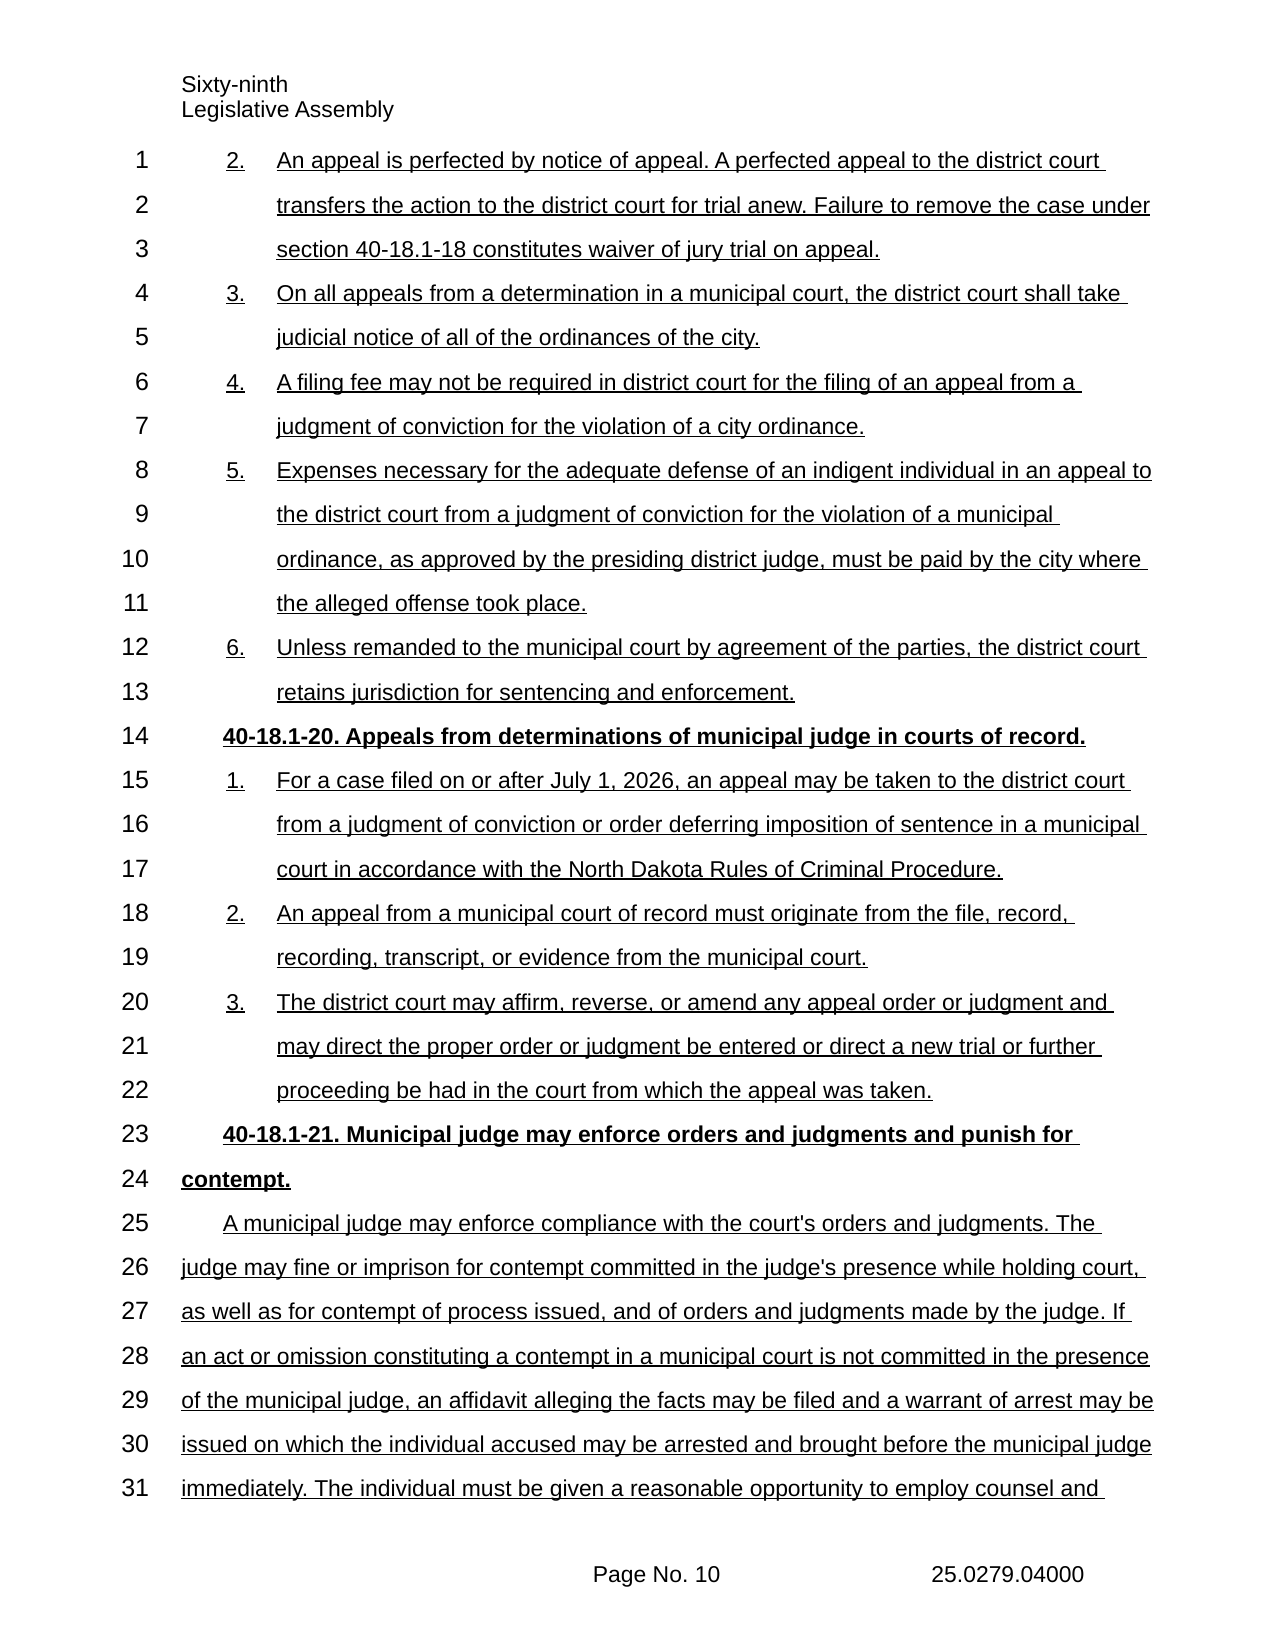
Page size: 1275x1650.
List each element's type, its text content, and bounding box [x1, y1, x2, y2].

text 5. Expenses necessary for the adequate defense of an indigent individual in an appeal to the district court from a judgment of conviction for the violation of a municipal ordinance, as approved by the presiding district judge, must be paid by the city where the alleged offense took place. [181, 443, 1154, 620]
subtitle 40‑18.1‑20. Appeals from determinations of municipal judge in courts of record. [181, 709, 1154, 753]
subtitle 40‑18.1‑21. Municipal judge may enforce orders and judgments and punish for contempt. [181, 1107, 1154, 1196]
text 4. A filing fee may not be required in district court for the filing of an appeal from a judgment of conviction for the violation of a city ordinance. [181, 355, 1154, 443]
text 1. For a case filed on or after July 1, 2026, an appeal may be taken to the district court from a judgment of conviction or order deferring imposition of sentence in a municipal court in accordance with the North Dakota Rules of Criminal Procedure. [181, 753, 1154, 886]
text 2. An appeal is perfected by notice of appeal. A perfected appeal to the district court transfers the action to the district court for trial anew. Failure to remove the case under section 40‑18.1‑18 constitutes waiver of jury trial on appeal. [181, 133, 1154, 266]
text 3. On all appeals from a determination in a municipal court, the district court shall take judicial notice of all of the ordinances of the city. [181, 266, 1154, 355]
text 2. An appeal from a municipal court of record must originate from the file, record, recording, transcript, or evidence from the municipal court. [181, 886, 1154, 974]
text 6. Unless remanded to the municipal court by agreement of the parties, the district court retains jurisdiction for sentencing and enforcement. [181, 620, 1154, 709]
text A municipal judge may enforce compliance with the court's orders and judgments. The judge may fine or imprison for contempt committed in the judge's presence while holding court, as well as for contempt of process issued, and of orders and judgments made by the judge. If an act or omission constituting a contempt in a municipal court is not committed in the presence of the municipal judge, an affidavit alleging the facts may be filed and a warrant of arrest may be [181, 1196, 1154, 1410]
text 3. The district court may affirm, reverse, or amend any appeal order or judgment and may direct the proper order or judgment be entered or direct a new trial or further proceeding be had in the court from which the appeal was taken. [181, 974, 1154, 1107]
text issued on which the individual accused may be arrested and brought before the municipal judge immediately. The individual must be given a reasonable opportunity to employ counsel and [181, 1411, 1154, 1506]
